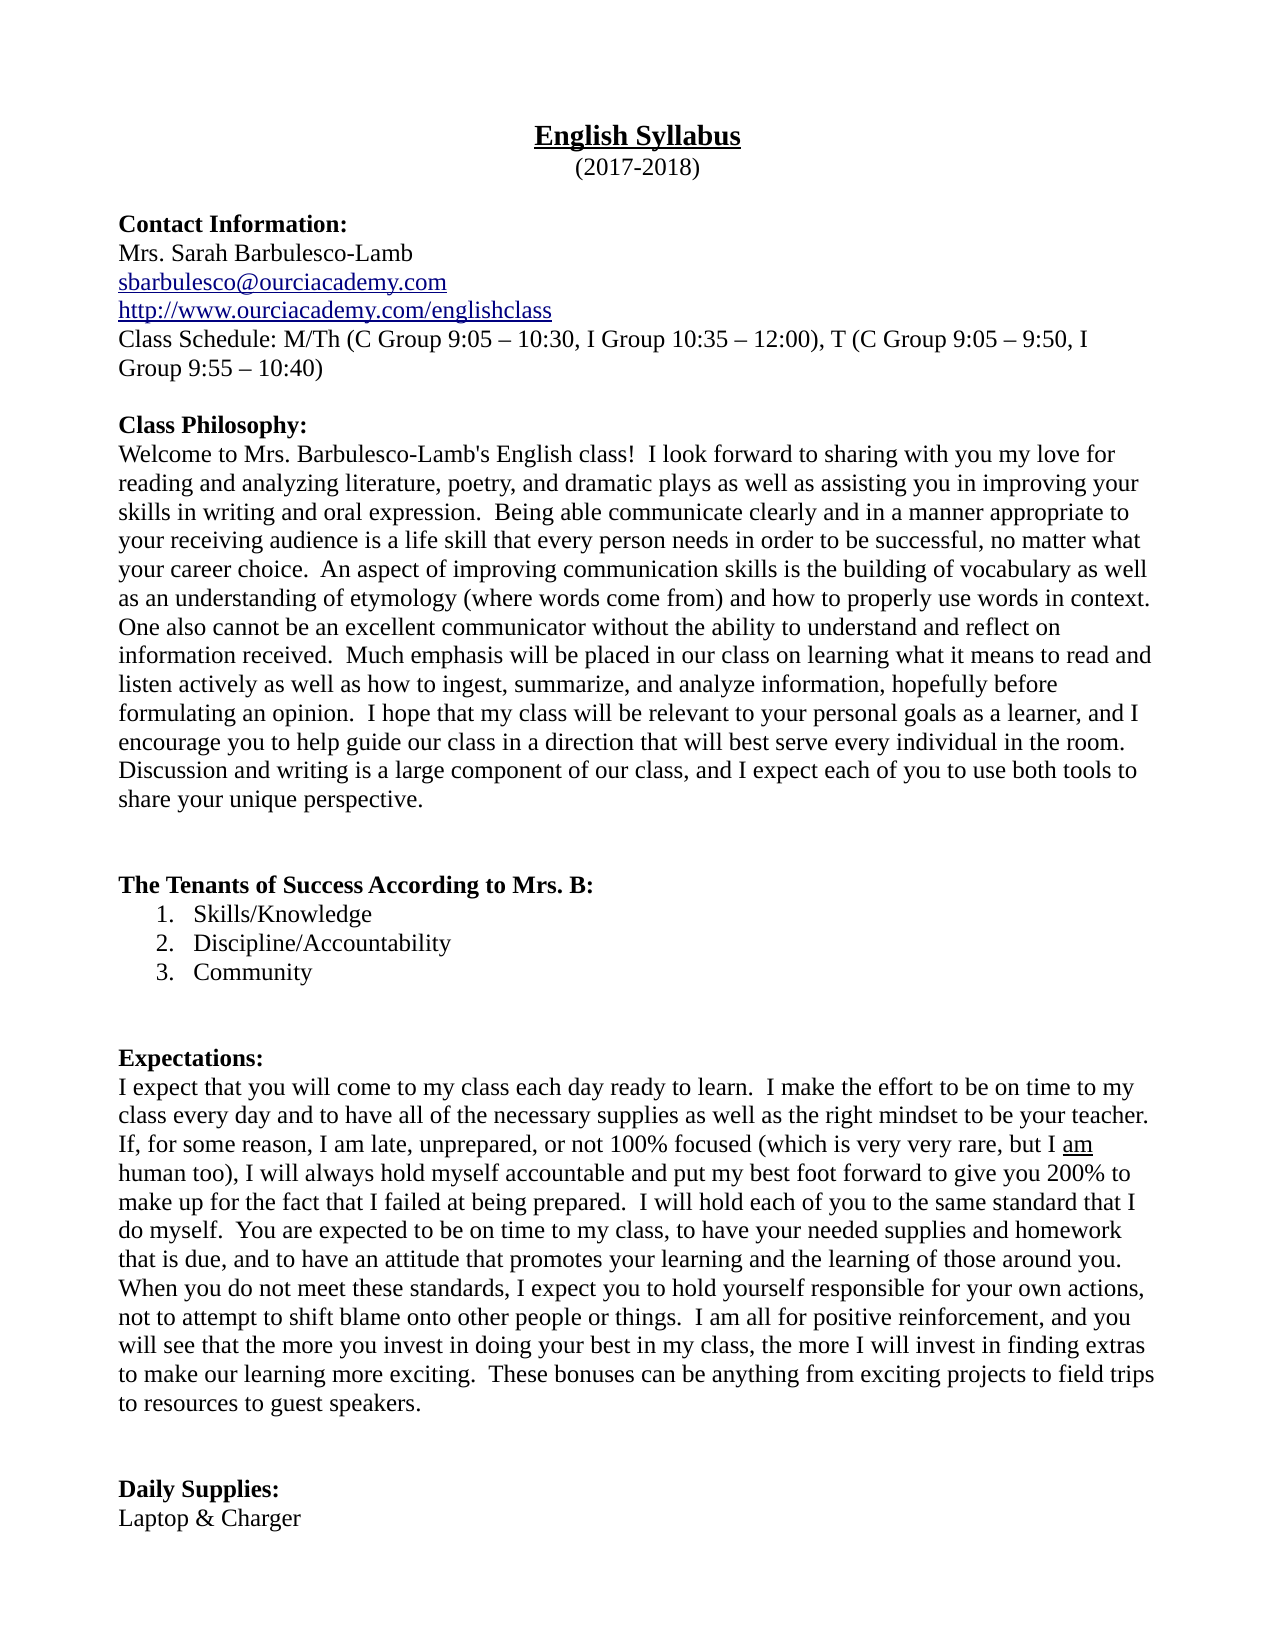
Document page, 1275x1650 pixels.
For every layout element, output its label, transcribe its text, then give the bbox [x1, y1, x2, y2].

list Skills/Knowledge [156, 899, 1157, 928]
text Daily Supplies: [118, 1474, 1157, 1503]
list Discipline/Accountability [156, 928, 1157, 957]
text sbarbulesco@ourciacademy.com [118, 267, 1157, 295]
text I expect that you will come to my class each day ready to learn. I make the effort to be on time to my class every day and to have all of the necessary supplies as well as the right mindset to be your teacher. If, for some reason, I am late, unprepared, or not 100% focused (which is very very rare, but I am human too), I will always hold myself accountable and put my best foot forward to give you 200% to make up for the fact that I failed at being prepared. I will hold each of you to the same standard that I do myself. You are expected to be on time to my class, to have your needed supplies and homework that is due, and to have an attitude that promotes your learning and the learning of those around you. When you do not meet these standards, I expect you to hold yourself responsible for your own actions, not to attempt to shift blame onto other people or things. I am all for positive reinforcement, and you will see that the more you invest in doing your best in my class, the more I will invest in finding extras to make our learning more exciting. These bonuses can be anything from exciting projects to field trips to resources to guest speakers. [118, 1072, 1157, 1417]
text http://www.ourciacademy.com/englishclass [118, 295, 1157, 324]
text Mrs. Sarah Barbulesco-Lamb [118, 238, 1157, 267]
text The Tenants of Success According to Mrs. B: [118, 870, 1157, 899]
list Community [156, 957, 1157, 985]
text Expectations: [118, 1043, 1157, 1072]
text Laptop & Charger [118, 1503, 1157, 1532]
text English Syllabus [118, 118, 1157, 152]
text Class Schedule: M/Th (C Group 9:05 – 10:30, I Group 10:35 – 12:00), T (C Group 9:05 – 9:50, I Group 9:55 – 10:40) [118, 324, 1157, 382]
text Contact Information: [118, 209, 1157, 238]
text Welcome to Mrs. Barbulesco-Lamb's English class! I look forward to sharing with you my love for reading and analyzing literature, poetry, and dramatic plays as well as assisting you in improving your skills in writing and oral expression. Being able communicate clearly and in a manner appropriate to your receiving audience is a life skill that every person needs in order to be successful, no matter what your career choice. An aspect of improving communication skills is the building of vocabulary as well as an understanding of etymology (where words come from) and how to properly use words in context. One also cannot be an excellent communicator without the ability to understand and reflect on information received. Much emphasis will be placed in our class on learning what it means to read and listen actively as well as how to ingest, summarize, and analyze information, hopefully before formulating an opinion. I hope that my class will be relevant to your personal goals as a learner, and I encourage you to help guide our class in a direction that will best serve every individual in the room. Discussion and writing is a large component of our class, and I expect each of you to use both tools to share your unique perspective. [118, 439, 1157, 813]
text (2017-2018) [118, 152, 1157, 180]
text Class Philosophy: [118, 410, 1157, 439]
